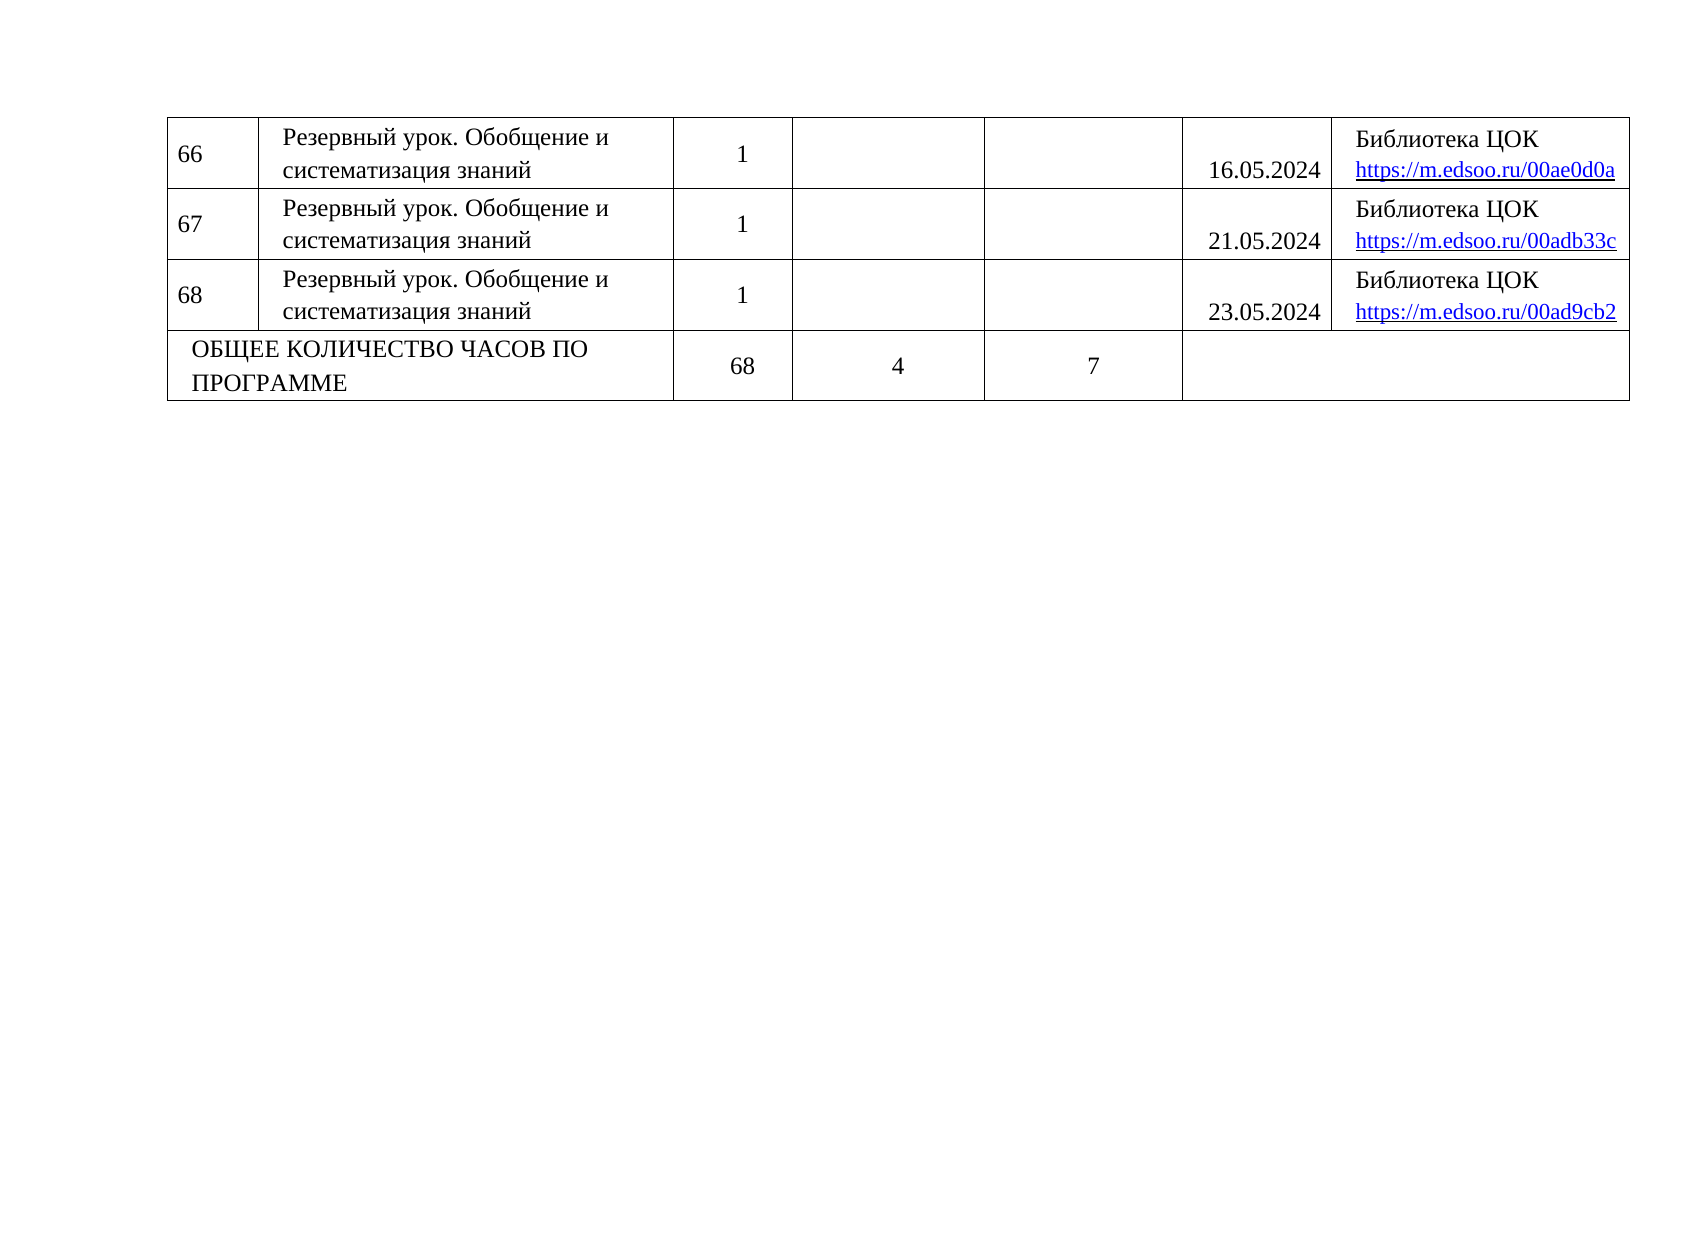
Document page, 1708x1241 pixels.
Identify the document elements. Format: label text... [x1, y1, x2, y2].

table_header 16.05.2024 [1183, 118, 1331, 188]
table_cell Библиотека ЦОК https://m.edsoo.ru/00ad9cb2 [1332, 260, 1629, 329]
table_cell 1 [674, 189, 792, 259]
table_cell 1 [674, 260, 792, 329]
table_cell Резервный урок. Обобщение и систематизация знаний [259, 189, 673, 259]
table_header Резервный урок. Обобщение и систематизация знаний [259, 118, 673, 188]
table_cell 68 [674, 331, 792, 400]
table_cell 68 [168, 260, 258, 329]
table_cell Библиотека ЦОК https://m.edsoo.ru/00adb33c [1332, 189, 1629, 259]
table_cell 21.05.2024 [1183, 189, 1331, 259]
table_cell 67 [168, 189, 258, 259]
table_cell 7 [985, 331, 1182, 400]
table_header [793, 118, 984, 188]
table_header [985, 118, 1182, 188]
table_cell Резервный урок. Обобщение и систематизация знаний [259, 260, 673, 329]
table_header Библиотека ЦОК https://m.edsoo.ru/00ae0d0a [1332, 118, 1629, 188]
table_cell [985, 189, 1182, 259]
table_cell ОБЩЕЕ КОЛИЧЕСТВО ЧАСОВ ПО ПРОГРАММЕ [168, 331, 673, 400]
table_header 1 [674, 118, 792, 188]
table_header 66 [168, 118, 258, 188]
table_cell [1183, 331, 1629, 400]
table_cell 4 [793, 331, 984, 400]
table_cell 23.05.2024 [1183, 260, 1331, 329]
table_cell [793, 189, 984, 259]
table_cell [793, 260, 984, 329]
table_cell [985, 260, 1182, 329]
